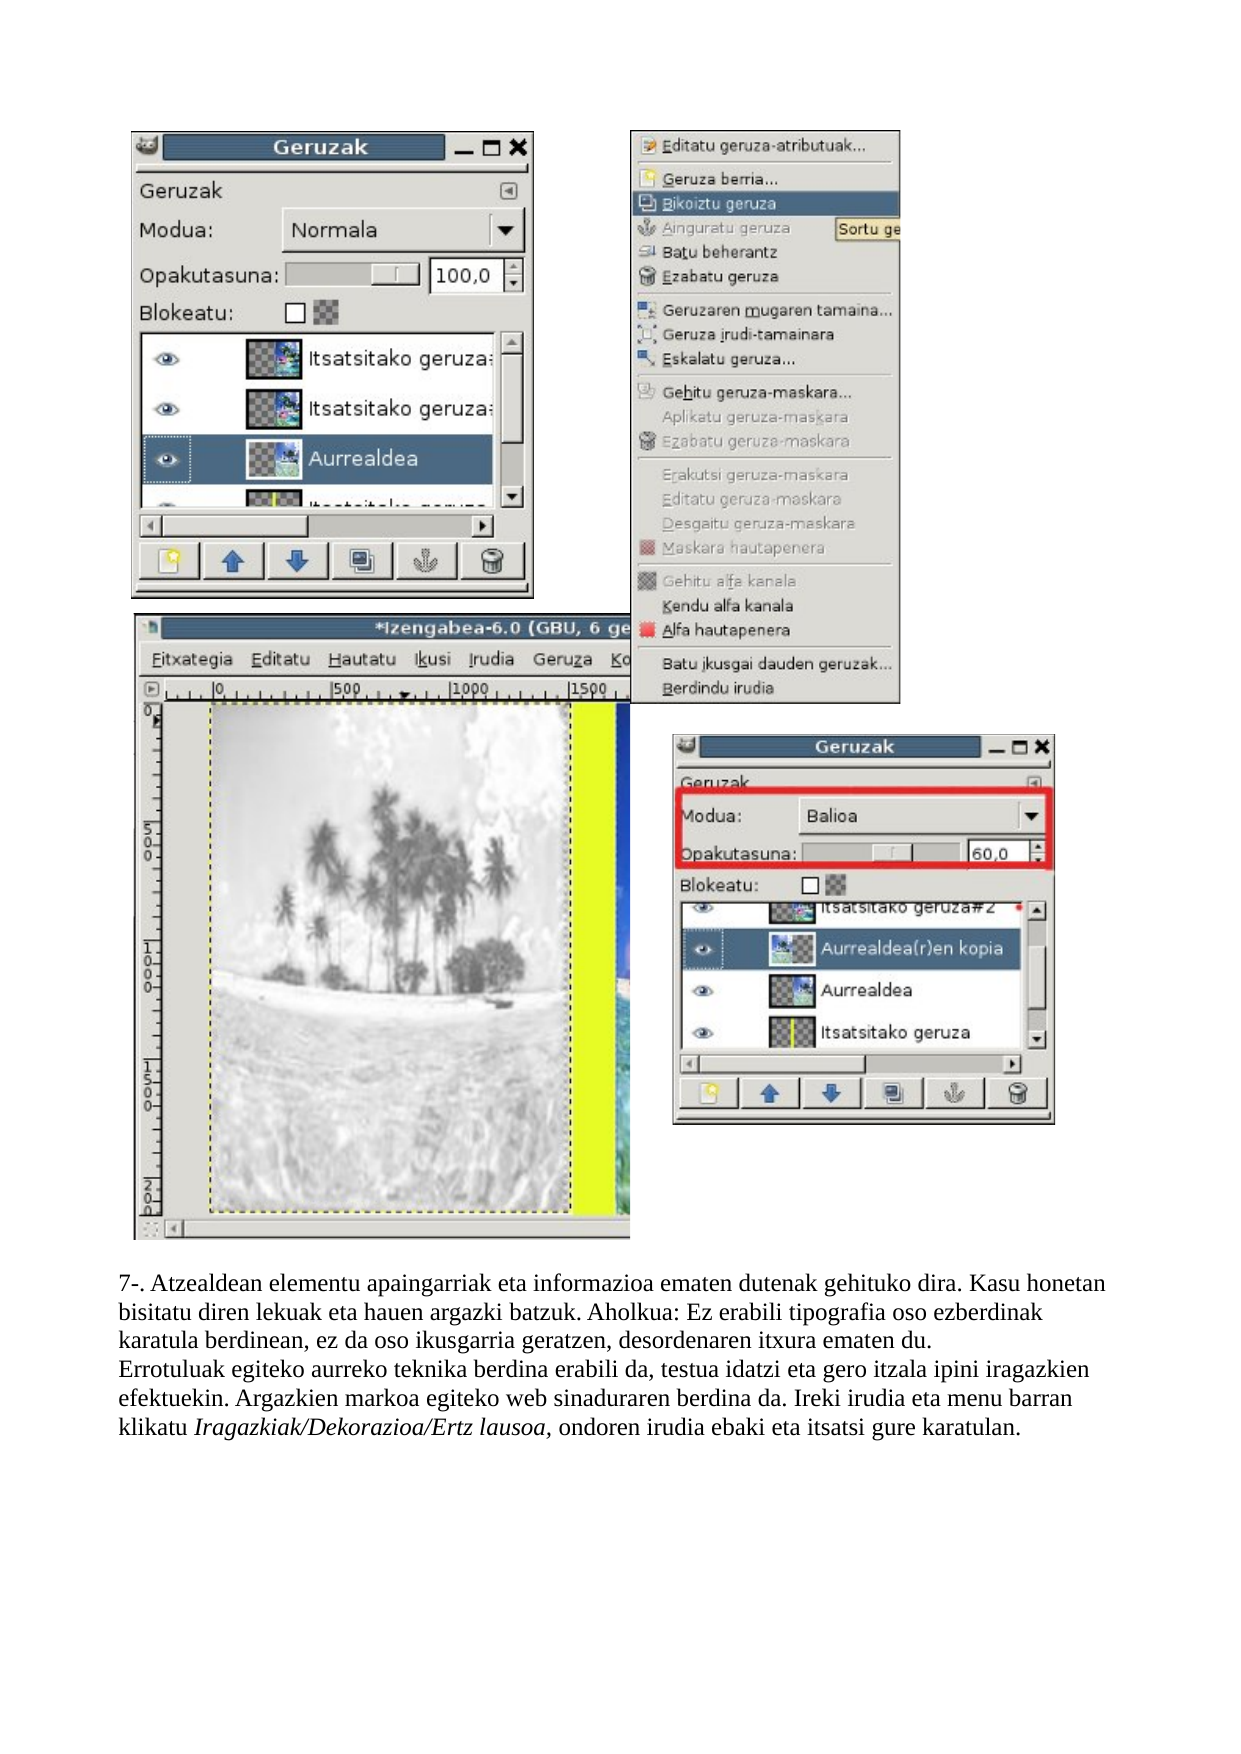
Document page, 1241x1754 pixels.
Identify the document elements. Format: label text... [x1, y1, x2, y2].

picture [131, 131, 534, 599]
picture [133, 130, 901, 1240]
text Errotuluak egiteko aurreko teknika berdina erabili da, testua idatzi eta gero itzala ipini iragazkien efektuekin. Argazkien markoa egiteko web sinaduraren berdina da. Ireki irudia eta menu barran klikatu Iragazkiak/Dekorazioa/Ertz lausoa, ondoren irudia ebaki eta itsatsi gure karatulan. [118, 1354, 1122, 1441]
text 7-. Atzealdean elementu apaingarriak eta informazioa ematen dutenak gehituko dira. Kasu honetan bisitatu diren lekuak eta hauen argazki batzuk. Aholkua: Ez erabili tipografia oso ezberdinak karatula berdinean, ez da oso ikusgarria geratzen, desordenaren itxura ematen du. [118, 1268, 1122, 1354]
picture [672, 734, 1056, 1125]
